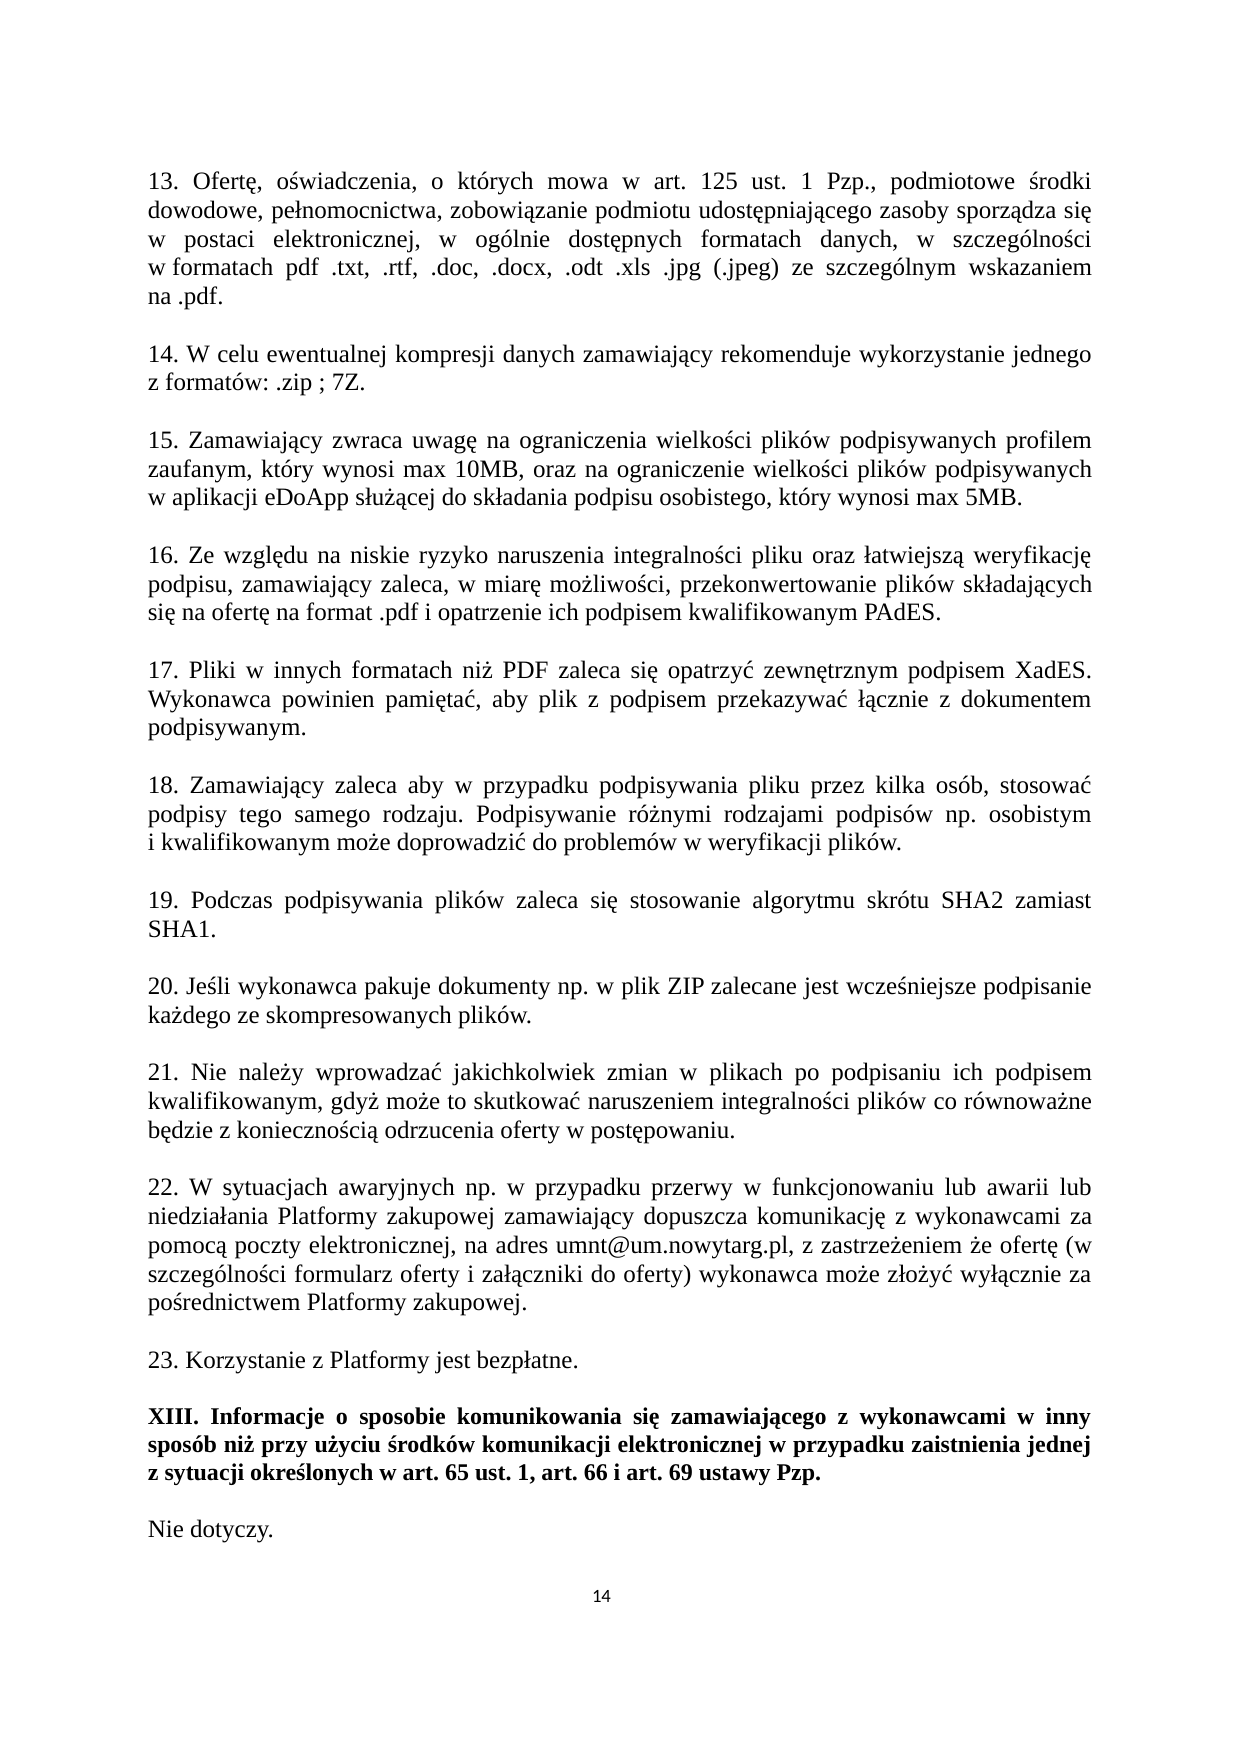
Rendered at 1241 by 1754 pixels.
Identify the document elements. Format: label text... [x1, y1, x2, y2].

text XIII. Informacje o sposobie komunikowania się zamawiającego z wykonawcami w inny sposób niż przy użyciu środków komunikacji elektronicznej w przypadku zaistnienia jednej z sytuacji określonych w art. 65 ust. 1, art. 66 i art. 69 ustawy Pzp. [148, 1402, 1093, 1485]
text 18. Zamawiający zaleca aby w przypadku podpisywania pliku przez kilka osób, stosować podpisy tego samego rodzaju. Podpisywanie różnymi rodzajami podpisów np. osobistym i kwalifikowanym może doprowadzić do problemów w weryfikacji plików. [148, 770, 1093, 856]
text 20. Jeśli wykonawca pakuje dokumenty np. w plik ZIP zalecane jest wcześniejsze podpisanie każdego ze skompresowanych plików. [148, 971, 1093, 1029]
text Nie dotyczy. [148, 1514, 1093, 1543]
text 19. Podczas podpisywania plików zaleca się stosowanie algorytmu skrótu SHA2 zamiast SHA1. [148, 885, 1093, 942]
text 23. Korzystanie z Platformy jest bezpłatne. [148, 1345, 1093, 1374]
text 17. Pliki w innych formatach niż PDF zaleca się opatrzyć zewnętrznym podpisem XadES. Wykonawca powinien pamiętać, aby plik z podpisem przekazywać łącznie z dokumentem podpisywanym. [148, 655, 1093, 741]
text 15. Zamawiający zwraca uwagę na ograniczenia wielkości plików podpisywanych profilem zaufanym, który wynosi max 10MB, oraz na ograniczenie wielkości plików podpisywanych w aplikacji eDoApp służącej do składania podpisu osobistego, który wynosi max 5MB. [148, 425, 1093, 511]
text 16. Ze względu na niskie ryzyko naruszenia integralności pliku oraz łatwiejszą weryfikację podpisu, zamawiający zaleca, w miarę możliwości, przekonwertowanie plików składających się na ofertę na format .pdf i opatrzenie ich podpisem kwalifikowanym PAdES. [148, 540, 1093, 626]
text 22. W sytuacjach awaryjnych np. w przypadku przerwy w funkcjonowaniu lub awarii lub niedziałania Platformy zakupowej zamawiający dopuszcza komunikację z wykonawcami za pomocą poczty elektronicznej, na adres umnt@um.nowytarg.pl, z zastrzeżeniem że ofertę (w szczególności formularz oferty i załączniki do oferty) wykonawca może złożyć wyłącznie za pośrednictwem Platformy zakupowej. [148, 1172, 1093, 1316]
text 21. Nie należy wprowadzać jakichkolwiek zmian w plikach po podpisaniu ich podpisem kwalifikowanym, gdyż może to skutkować naruszeniem integralności plików co równoważne będzie z koniecznością odrzucenia oferty w postępowaniu. [148, 1057, 1093, 1144]
text 13. Ofertę, oświadczenia, o których mowa w art. 125 ust. 1 Pzp., podmiotowe środki dowodowe, pełnomocnictwa, zobowiązanie podmiotu udostępniającego zasoby sporządza się w postaci elektronicznej, w ogólnie dostępnych formatach danych, w szczególności w formatach pdf .txt, .rtf, .doc, .docx, .odt .xls .jpg (.jpeg) ze szczególnym wskazaniem na .pdf. [148, 166, 1093, 310]
text 14. W celu ewentualnej kompresji danych zamawiający rekomenduje wykorzystanie jednego z formatów: .zip ; 7Z. [148, 339, 1093, 396]
